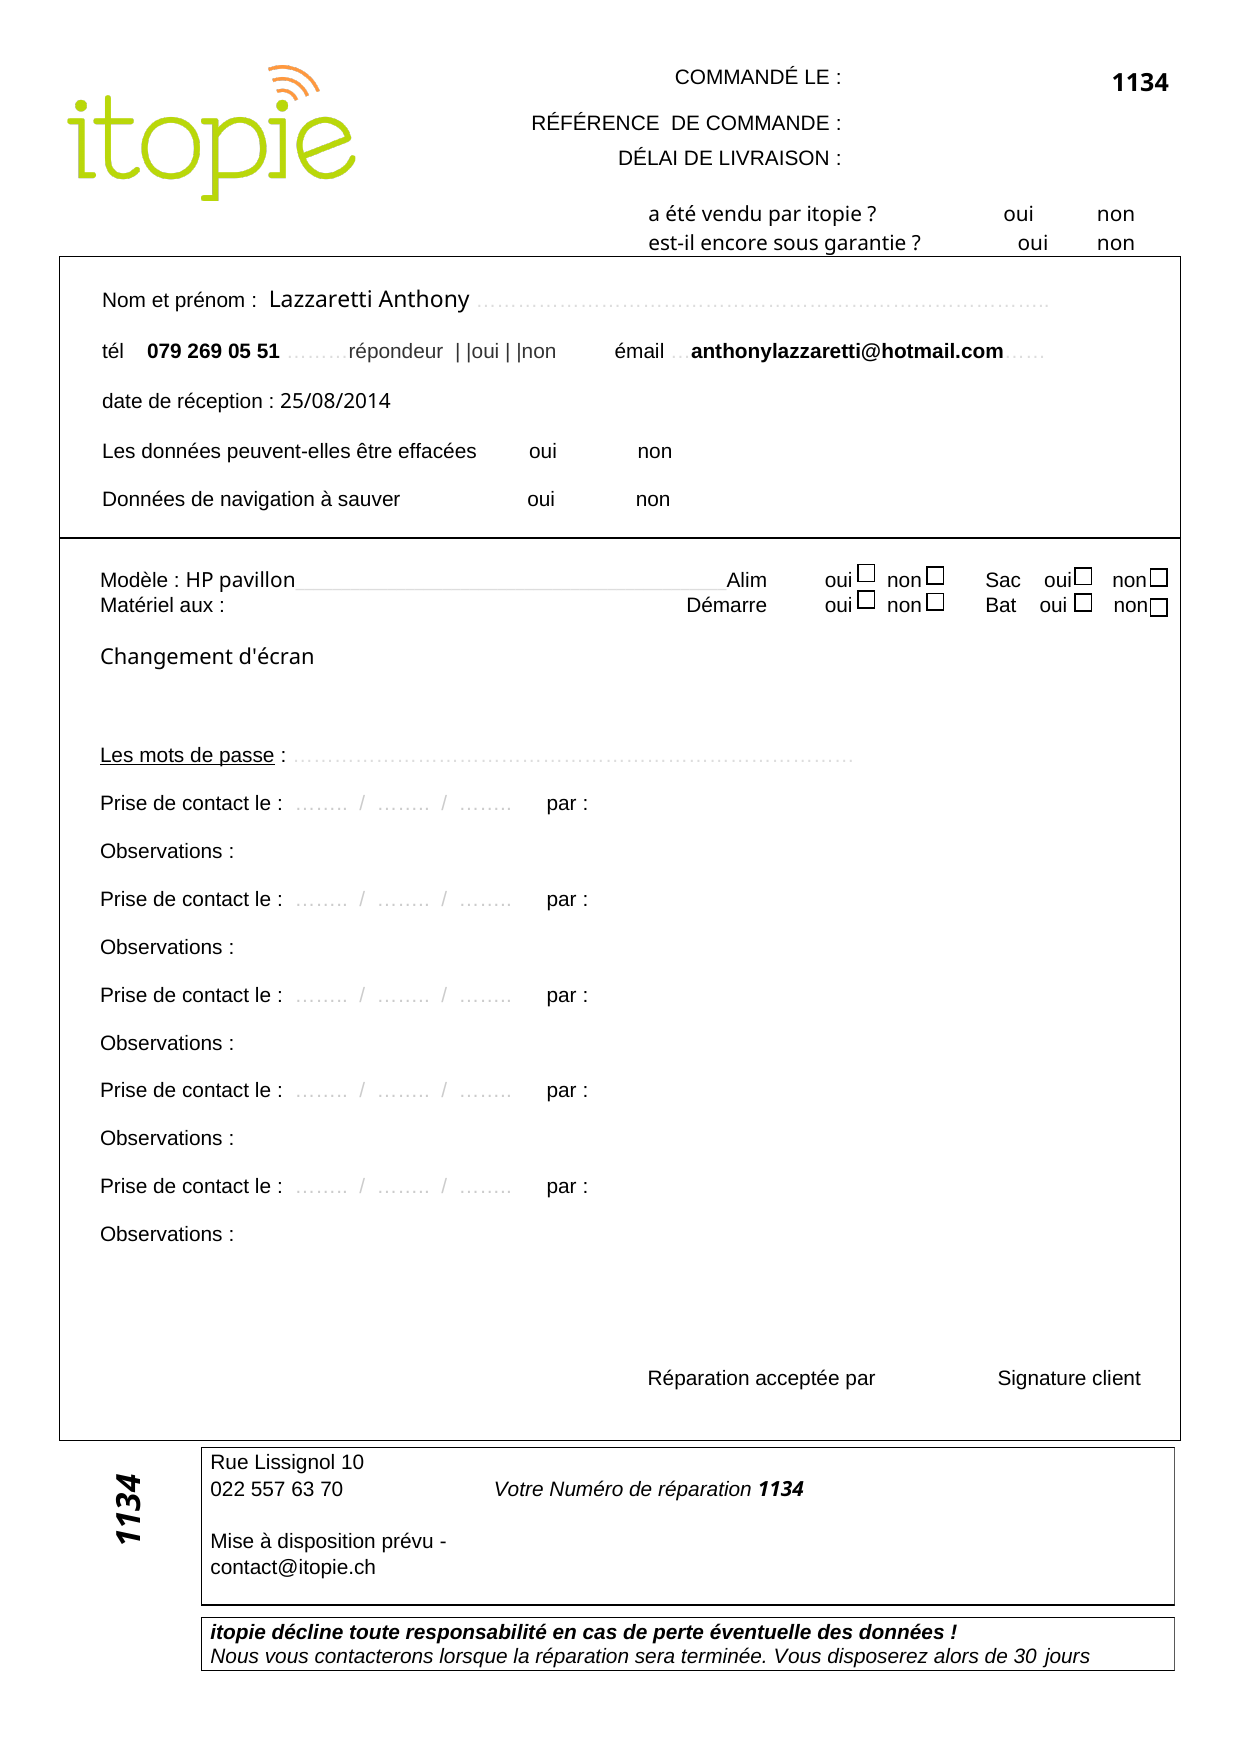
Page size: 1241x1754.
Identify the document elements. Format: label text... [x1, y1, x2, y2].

table_cell itopie décline toute responsabilité en cas de perte éventuelle des données ! Nous vous contacterons lorsque la réparation sera terminée. Vous disposerez alors de 30 jours [195, 1611, 1180, 1677]
table_header Rue Lissignol 10 022 557 63 70 Votre Numéro de réparation 1134 Mise à disposition prévu - contact@itopie.ch [195, 1441, 1180, 1611]
text Les données peuvent-elles être effacées oui non [60, 436, 1180, 463]
picture [67, 65, 356, 201]
table_cell [847, 105, 1180, 140]
text Modèle : HP pavillon Alim oui non Sac oui non [60, 562, 856, 590]
text date de réception : 25/08/2014 [60, 383, 1180, 415]
text Prise de contact le : …….. / …….. / …….. par : [60, 979, 1180, 1006]
text Nom et prénom : Lazzaretti Anthony ……………………………………………………………………….. [60, 280, 1180, 314]
table_header 1134 [847, 59, 1180, 104]
text a été vendu par itopie ? oui non [59, 199, 1181, 228]
text Modèle : HP pavillon Alim oui non Sac oui non [948, 562, 1180, 590]
text Les mots de passe : ……………………………………………………………………… [60, 740, 1180, 767]
text Réparation acceptée par Signature client [60, 1363, 1180, 1390]
table_header COMMANDÉ LE : [490, 59, 847, 104]
table_cell [847, 140, 1180, 175]
text tél 079 269 05 51 ………répondeur | |oui | |non émail …anthonylazzaretti@hotmail.com…… [60, 335, 1180, 362]
text est-il encore sous garantie ? oui non [59, 228, 1181, 256]
text Prise de contact le : …….. / …….. / …….. par : [60, 1171, 1180, 1198]
text Observations : [60, 931, 1180, 958]
text Observations : [60, 1219, 1180, 1246]
table_header 1134 [59, 1441, 195, 1677]
text Données de navigation à sauver oui non [60, 484, 1180, 511]
text Prise de contact le : …….. / …….. / …….. par : [60, 788, 1180, 815]
table_cell DÉLAI DE LIVRAISON : [490, 140, 847, 175]
text Observations : [60, 1123, 1180, 1150]
text Observations : [60, 836, 1180, 863]
table_cell RÉFÉRENCE DE COMMANDE : [490, 105, 847, 140]
text Observations : [60, 1027, 1180, 1054]
text Matériel aux : Démarre oui non Bat oui non [60, 590, 1180, 617]
text Changement d'écran [60, 638, 1180, 671]
text Prise de contact le : …….. / …….. / …….. par : [60, 1075, 1180, 1102]
text Modèle : HP pavillon Alim oui non Sac oui non [879, 562, 925, 590]
text Prise de contact le : …….. / …….. / …….. par : [60, 883, 1180, 911]
